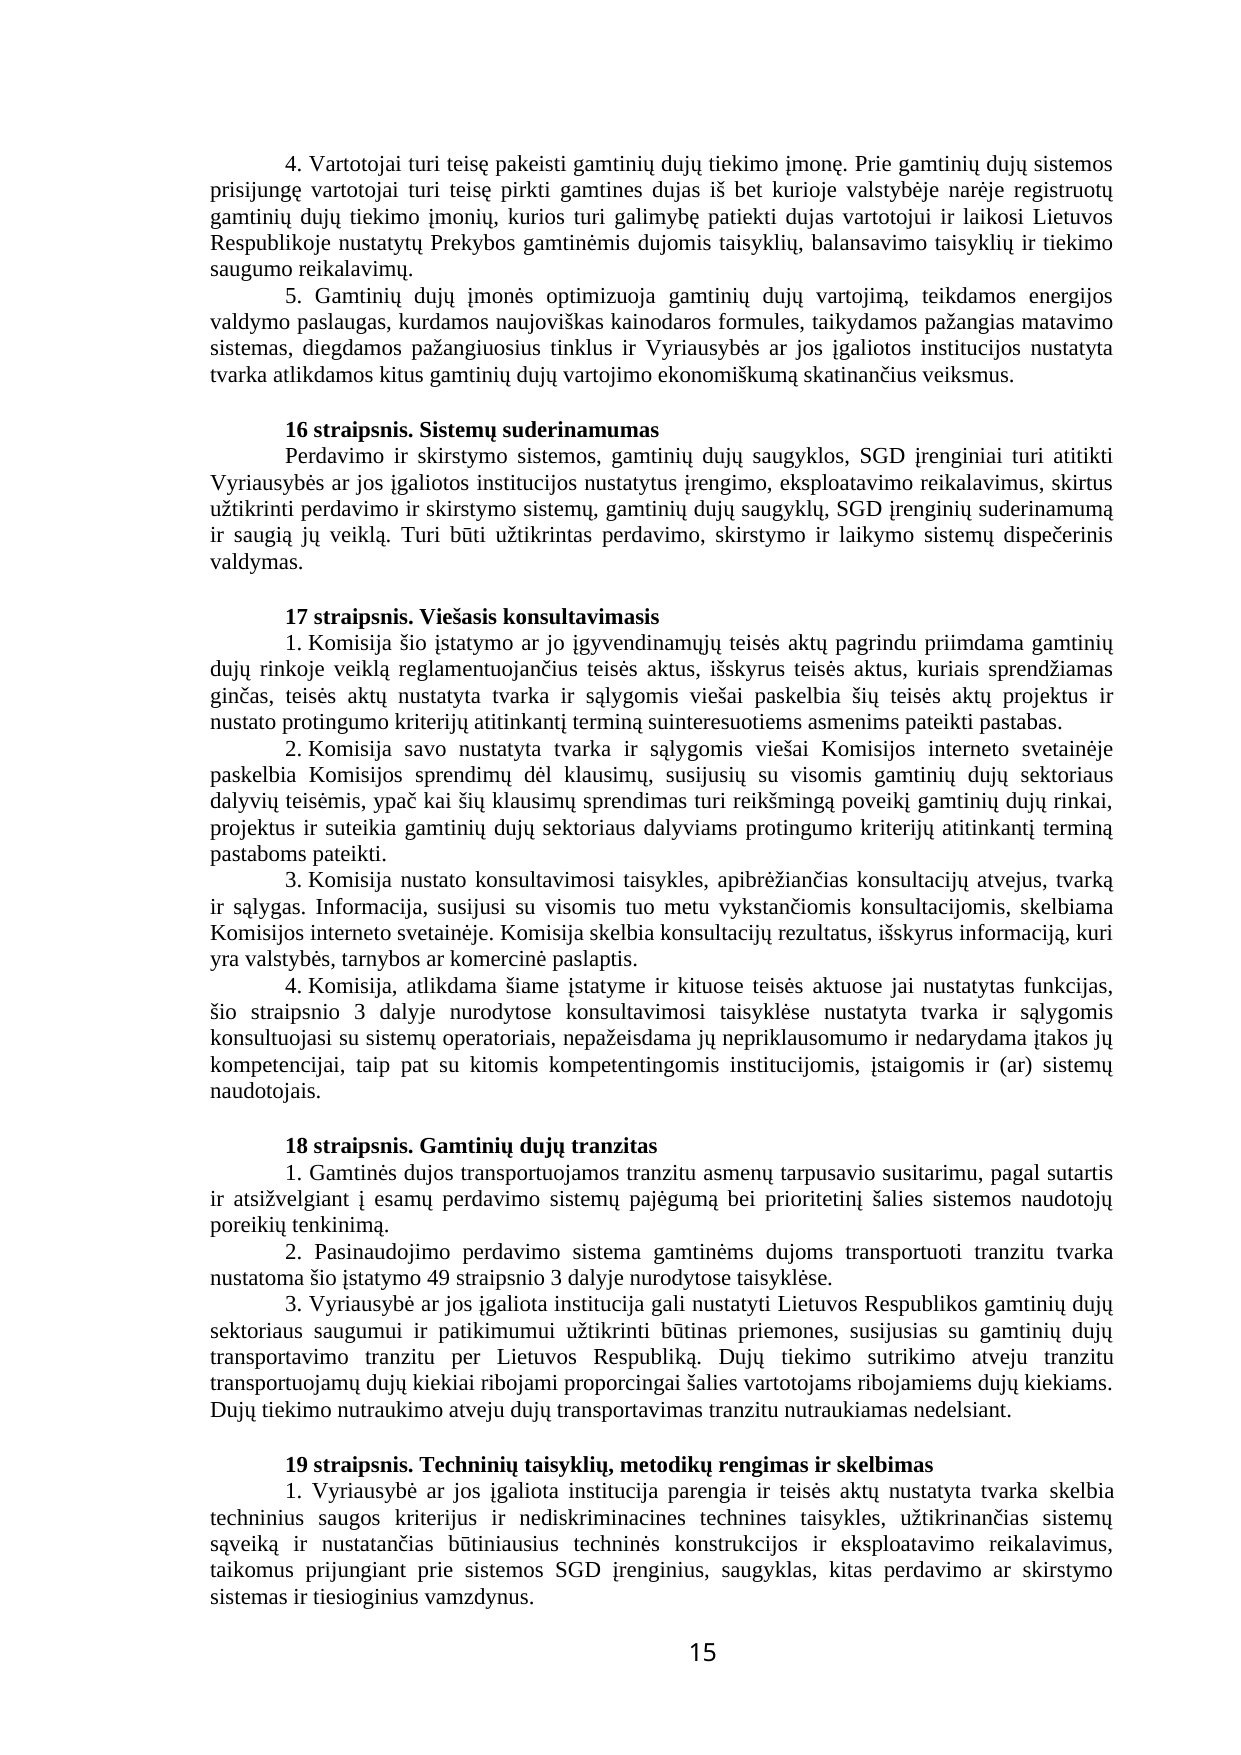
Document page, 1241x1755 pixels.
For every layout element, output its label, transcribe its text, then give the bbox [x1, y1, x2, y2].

text 3. Komisija nustato konsultavimosi taisykles, apibrėžiančias konsultacijų atvejus, tvarką ir sąlygas. Informacija, susijusi su visomis tuo metu vykstančiomis konsultacijomis, skelbiama Komisijos interneto svetainėje. Komisija skelbia konsultacijų rezultatus, išskyrus informaciją, kuri yra valstybės, tarnybos ar komercinė paslaptis. [210, 866, 1114, 972]
text 3. Vyriausybė ar jos įgaliota institucija gali nustatyti Lietuvos Respublikos gamtinių dujų sektoriaus saugumui ir patikimumui užtikrinti būtinas priemones, susijusias su gamtinių dujų transportavimo tranzitu per Lietuvos Respubliką. Dujų tiekimo sutrikimo atveju tranzitu transportuojamų dujų kiekiai ribojami proporcingai šalies vartotojams ribojamiems dujų kiekiams. Dujų tiekimo nutraukimo atveju dujų transportavimas tranzitu nutraukiamas nedelsiant. [210, 1290, 1114, 1422]
text 1. Komisija šio įstatymo ar jo įgyvendinamųjų teisės aktų pagrindu priimdama gamtinių dujų rinkoje veiklą reglamentuojančius teisės aktus, išskyrus teisės aktus, kuriais sprendžiamas ginčas, teisės aktų nustatyta tvarka ir sąlygomis viešai paskelbia šių teisės aktų projektus ir nustato protingumo kriterijų atitinkantį terminą suinteresuotiems asmenims pateikti pastabas. [210, 629, 1114, 734]
text 4. Vartotojai turi teisę pakeisti gamtinių dujų tiekimo įmonę. Prie gamtinių dujų sistemos prisijungę vartotojai turi teisę pirkti gamtines dujas iš bet kurioje valstybėje narėje registruotų gamtinių dujų tiekimo įmonių, kurios turi galimybę patiekti dujas vartotojui ir laikosi Lietuvos Respublikoje nustatytų Prekybos gamtinėmis dujomis taisyklių, balansavimo taisyklių ir tiekimo saugumo reikalavimų. [210, 150, 1114, 282]
text 1. Vyriausybė ar jos įgaliota institucija parengia ir teisės aktų nustatyta tvarka skelbia techninius saugos kriterijus ir nediskriminacines technines taisykles, užtikrinančias sistemų sąveiką ir nustatančias būtiniausius techninės konstrukcijos ir eksploatavimo reikalavimus, taikomus prijungiant prie sistemos SGD įrenginius, saugyklas, kitas perdavimo ar skirstymo sistemas ir tiesioginius vamzdynus. [210, 1477, 1114, 1609]
text Perdavimo ir skirstymo sistemos, gamtinių dujų saugyklos, SGD įrenginiai turi atitikti Vyriausybės ar jos įgaliotos institucijos nustatytus įrengimo, eksploatavimo reikalavimus, skirtus užtikrinti perdavimo ir skirstymo sistemų, gamtinių dujų saugyklų, SGD įrenginių suderinamumą ir saugią jų veiklą. Turi būti užtikrintas perdavimo, skirstymo ir laikymo sistemų dispečerinis valdymas. [210, 442, 1114, 574]
text 2. Komisija savo nustatyta tvarka ir sąlygomis viešai Komisijos interneto svetainėje paskelbia Komisijos sprendimų dėl klausimų, susijusių su visomis gamtinių dujų sektoriaus dalyvių teisėmis, ypač kai šių klausimų sprendimas turi reikšmingą poveikį gamtinių dujų rinkai, projektus ir suteikia gamtinių dujų sektoriaus dalyviams protingumo kriterijų atitinkantį terminą pastaboms pateikti. [210, 734, 1114, 866]
text 19 straipsnis. Techninių taisyklių, metodikų rengimas ir skelbimas [210, 1451, 1114, 1477]
text 18 straipsnis. Gamtinių dujų tranzitas [210, 1132, 1114, 1159]
text 17 straipsnis. Viešasis konsultavimasis [210, 603, 1114, 629]
text 5. Gamtinių dujų įmonės optimizuoja gamtinių dujų vartojimą, teikdamos energijos valdymo paslaugas, kurdamos naujoviškas kainodaros formules, taikydamos pažangias matavimo sistemas, diegdamos pažangiuosius tinklus ir Vyriausybės ar jos įgaliotos institucijos nustatyta tvarka atlikdamos kitus gamtinių dujų vartojimo ekonomiškumą skatinančius veiksmus. [210, 282, 1114, 387]
text 4. Komisija, atlikdama šiame įstatyme ir kituose teisės aktuose jai nustatytas funkcijas, šio straipsnio 3 dalyje nurodytose konsultavimosi taisyklėse nustatyta tvarka ir sąlygomis konsultuojasi su sistemų operatoriais, nepažeisdama jų nepriklausomumo ir nedarydama įtakos jų kompetencijai, taip pat su kitomis kompetentingomis institucijomis, įstaigomis ir (ar) sistemų naudotojais. [210, 972, 1114, 1103]
text 2. Pasinaudojimo perdavimo sistema gamtinėms dujoms transportuoti tranzitu tvarka nustatoma šio įstatymo 49 straipsnio 3 dalyje nurodytose taisyklėse. [210, 1238, 1114, 1290]
text 1. Gamtinės dujos transportuojamos tranzitu asmenų tarpusavio susitarimu, pagal sutartis ir atsižvelgiant į esamų perdavimo sistemų pajėgumą bei prioritetinį šalies sistemos naudotojų poreikių tenkinimą. [210, 1159, 1114, 1238]
text 16 straipsnis. Sistemų suderinamumas [210, 416, 1114, 442]
